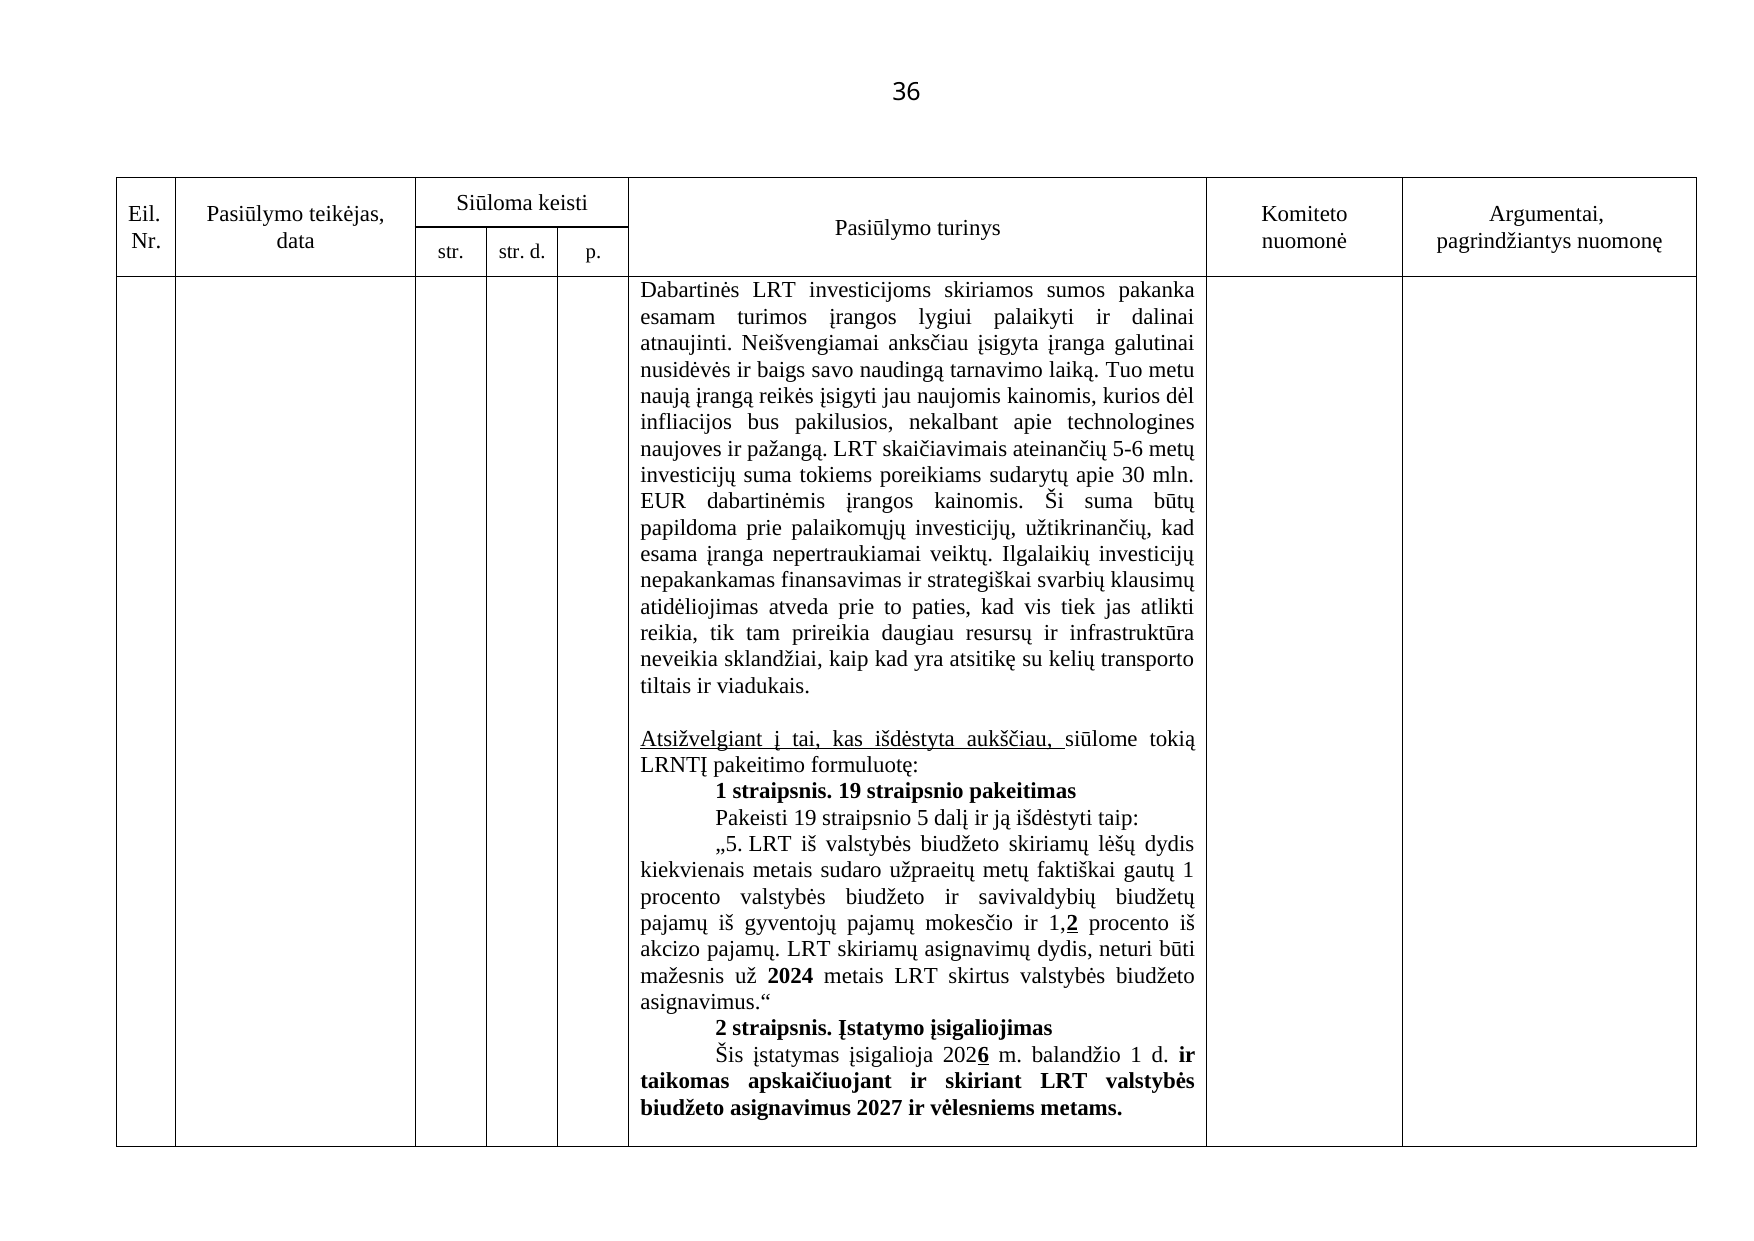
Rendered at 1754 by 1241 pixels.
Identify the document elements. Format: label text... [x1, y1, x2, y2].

table_cell str. d. [487, 228, 557, 276]
table_header Eil. Nr. [117, 178, 175, 276]
table_cell Spręsti pagrindiniame komitete [1207, 277, 1402, 1146]
table_cell [558, 277, 628, 1146]
table_header Komiteto nuomonė [1207, 178, 1402, 276]
table_cell [117, 277, 175, 1146]
table_header Pasiūlymo turinys [629, 178, 1206, 276]
table_cell [1403, 277, 1696, 1146]
table_cell [176, 277, 415, 1146]
table_header Argumentai, pagrindžiantys nuomonę [1403, 178, 1696, 276]
table_header Siūloma keisti [416, 178, 628, 226]
table_cell [487, 277, 557, 1146]
table_cell [416, 277, 486, 1146]
table_cell p. [558, 228, 628, 276]
table_header Pasiūlymo teikėjas, data [176, 178, 415, 276]
table_cell str. [416, 228, 486, 276]
